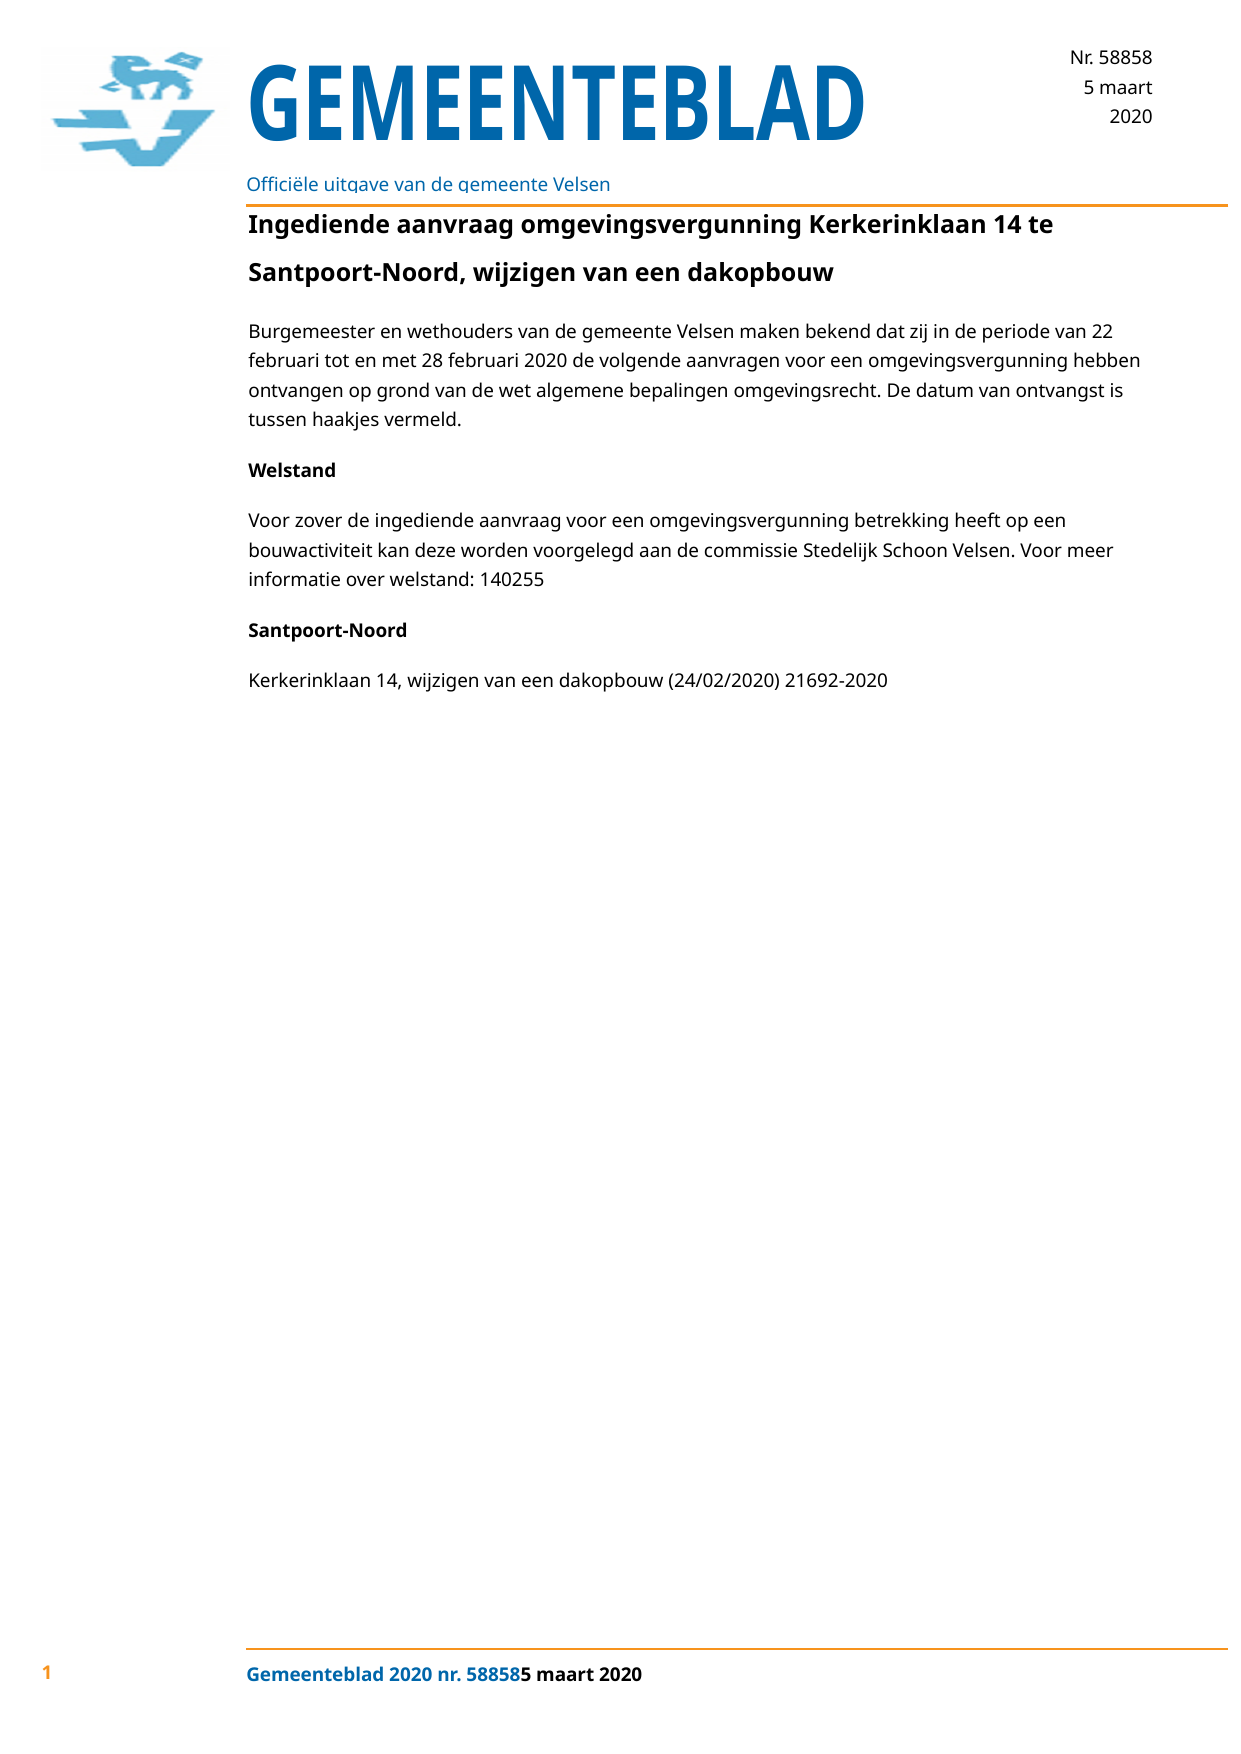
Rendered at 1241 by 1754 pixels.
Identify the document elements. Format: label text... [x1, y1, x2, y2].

text Voor zover de ingediende aanvraag voor een omgevingsvergunning betrekking heeft op een bouwactiviteit kan deze worden voorgelegd aan de commissie Stedelijk Schoon Velsen. Voor meer informatie over welstand: 140255 [248, 507, 1152, 592]
text Burgemeester en wethouders van de gemeente Velsen maken bekend dat zij in de periode van 22 februari tot en met 28 februari 2020 de volgende aanvragen voor een omgevingsvergunning hebben ontvangen op grond van de wet algemene bepalingen omgevingsrecht. De datum van ontvangst is tussen haakjes vermeld. [248, 318, 1152, 432]
picture [41, 47, 231, 172]
text Welstand [248, 457, 1152, 483]
text Santpoort-Noord [248, 617, 1152, 643]
text Kerkerinklaan 14, wijzigen van een dakopbouw (24/02/2020) 21692-2020 [248, 667, 1152, 693]
text Ingediende aanvraag omgevingsvergunning Kerkerinklaan 14 te Santpoort-Noord, wijzigen van een dakopbouw [248, 207, 1152, 288]
